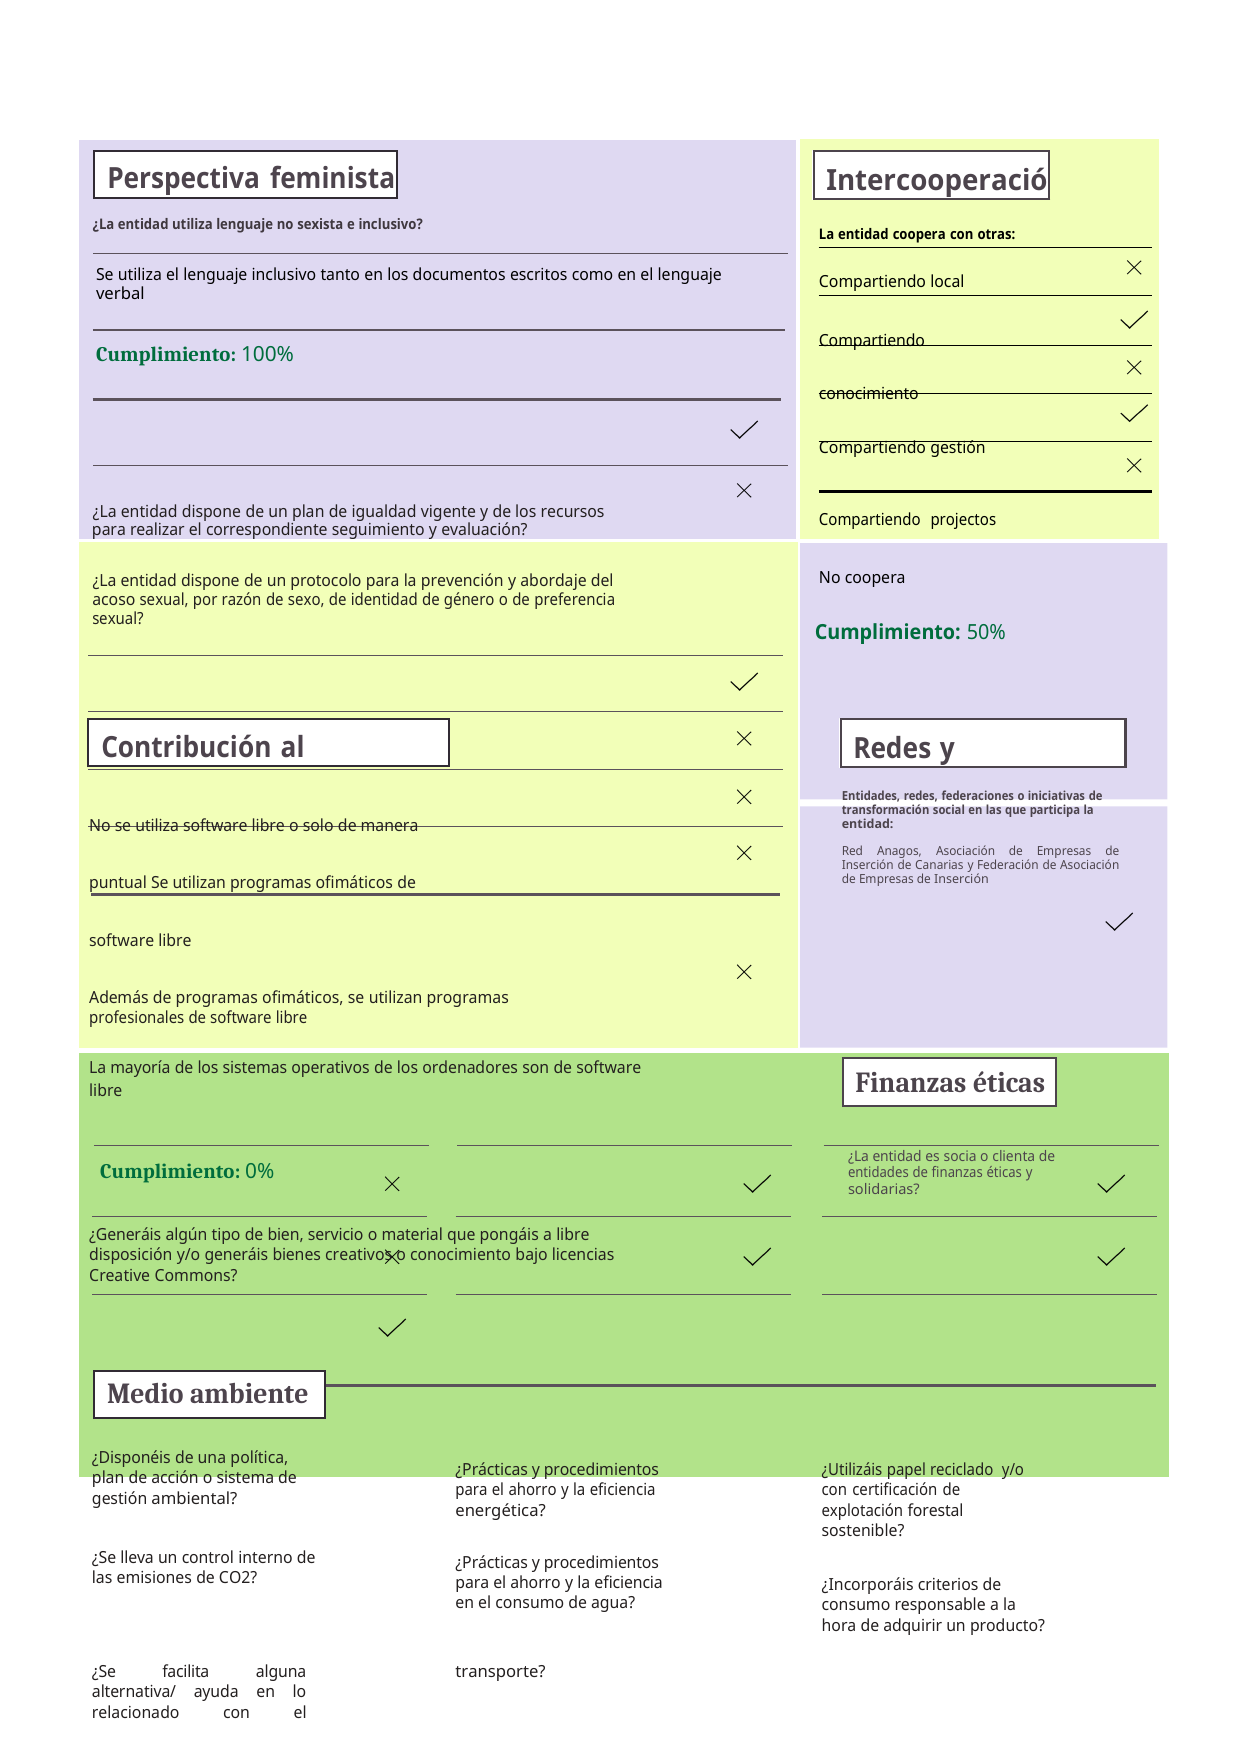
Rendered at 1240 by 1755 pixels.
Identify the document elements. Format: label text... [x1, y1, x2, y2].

text ¿Se facilita alguna alternativa/ ayuda en lo relacionado con el [92, 1661, 306, 1723]
text Intercooperación [826, 159, 1048, 198]
text ¿Incorporáis criterios de consumo responsable a la hora de adquirir un producto? [821, 1574, 1045, 1636]
text Compartiendo projectos [1159, 507, 1229, 530]
text Medio ambiente [107, 1378, 324, 1411]
subtitle Cumplimiento: 50% [1168, 617, 1229, 646]
text Contribución al procomún [101, 726, 448, 765]
text transporte? [455, 1661, 1225, 1682]
text Compartiendo local [1159, 270, 1229, 292]
text ¿Prácticas y procedimientos para el ahorro y la eficiencia en el consumo de agua? [455, 1552, 677, 1614]
text No coopera [1168, 566, 1229, 588]
text Perspectiva feminista [107, 158, 396, 197]
text ¿Se lleva un control interno de las emisiones de CO2? [92, 1547, 317, 1588]
text ¿Utilizáis papel reciclado y/o con certificación de explotación forestal sostenible? [821, 1477, 1045, 1542]
text ¿Disponéis de una política, plan de acción o sistema de gestión ambiental? [92, 1477, 317, 1509]
text Redes y movimientos [853, 727, 1124, 766]
text ¿Prácticas y procedimientos para el ahorro y la eficiencia energética? [455, 1477, 677, 1521]
text La entidad coopera con otras: [1159, 223, 1229, 243]
text Finanzas éticas [855, 1066, 1055, 1099]
